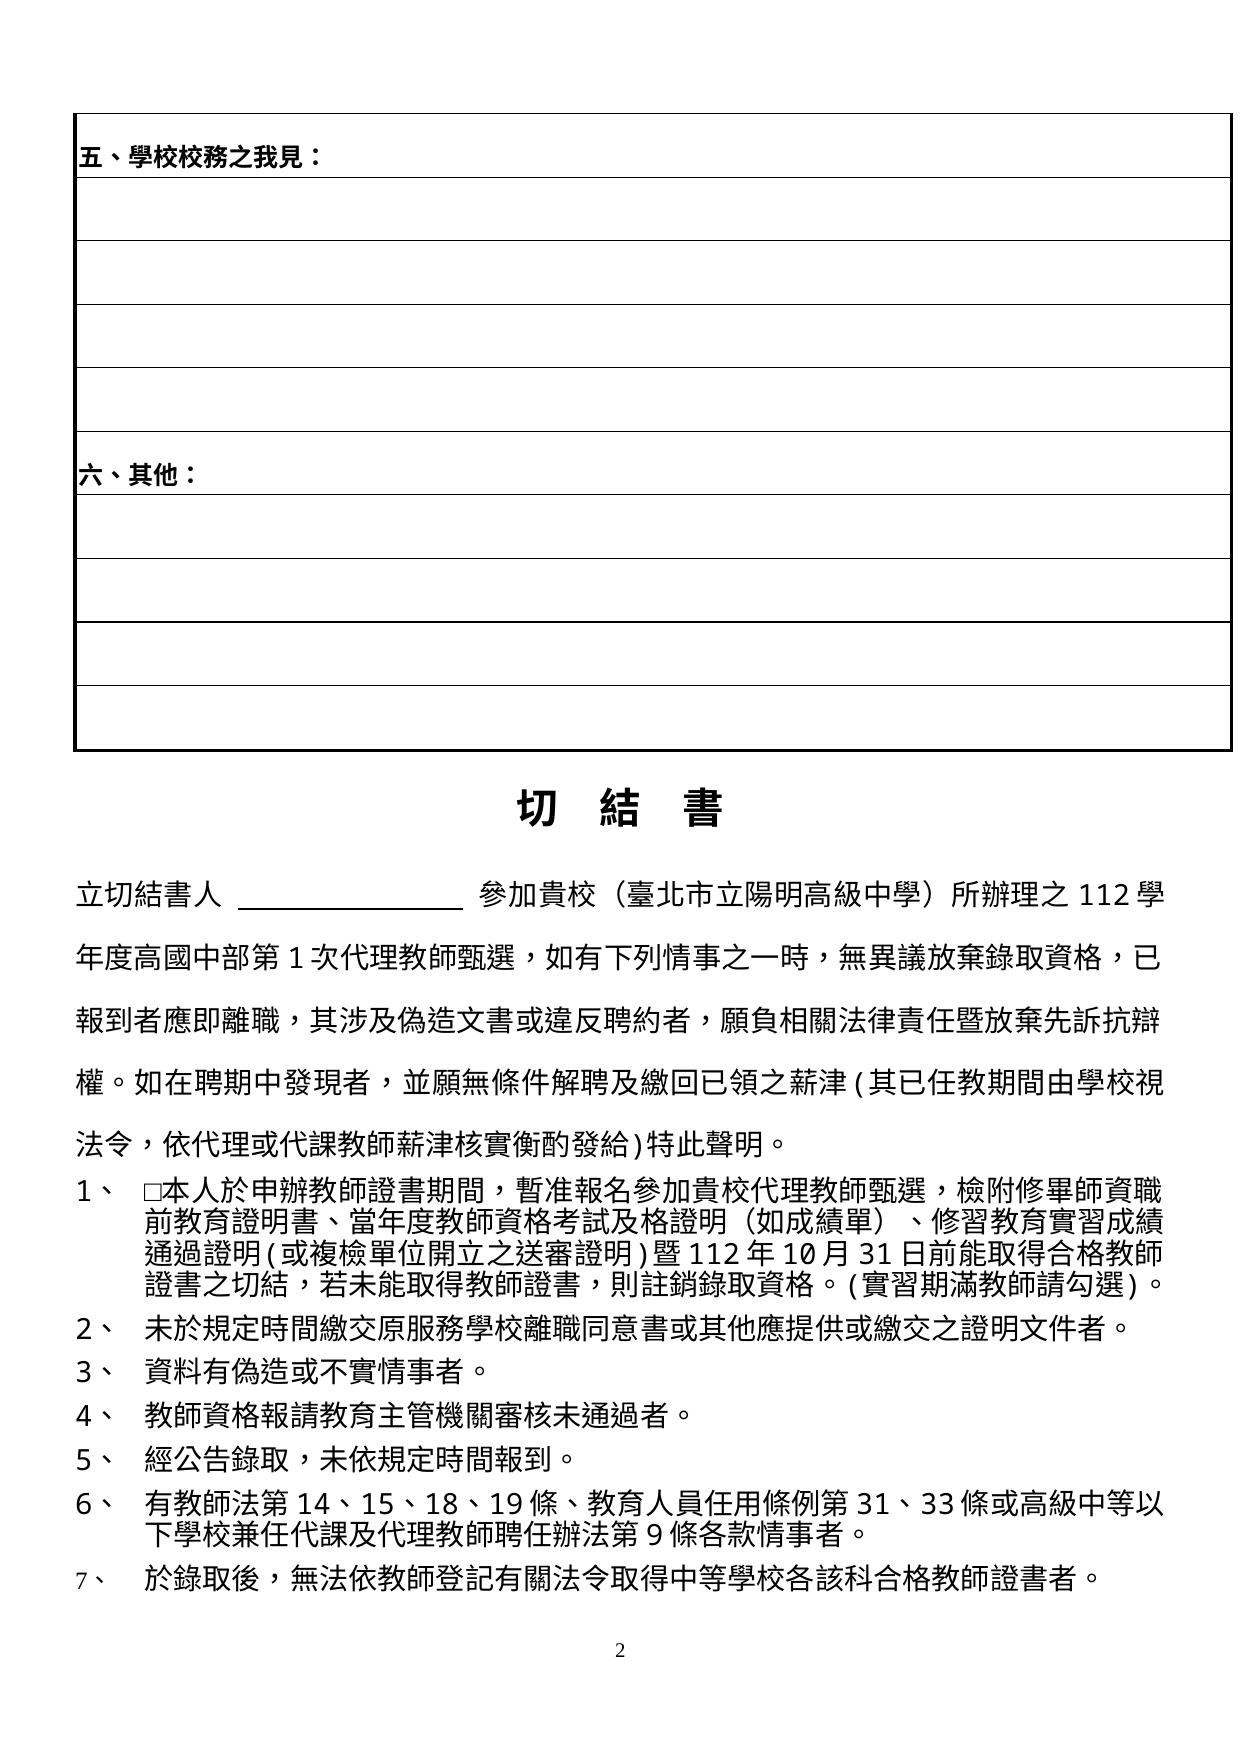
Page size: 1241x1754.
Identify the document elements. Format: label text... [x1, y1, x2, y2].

table_cell [77, 495, 1230, 558]
list 經公告錄取，未依規定時間報到。 [75, 1445, 1165, 1477]
table_cell [77, 241, 1230, 304]
list 教師資格報請教育主管機關審核未通過者。 [75, 1402, 1165, 1433]
table_cell [77, 178, 1230, 240]
text 切 結 書 [75, 764, 1165, 827]
table_cell 五、學校校務之我見： [77, 114, 1230, 177]
list 資料有偽造或不實情事者。 [75, 1358, 1165, 1389]
list □本人於申辦教師證書期間，暫准報名參加貴校代理教師甄選，檢附修畢師資職前教育證明書、當年度教師資格考試及格證明（如成績單）、修習教育實習成績通過證明(或複檢單位開立之送審證明)暨112年10月31日前能取得合格教師證書之切結，若未能取得教師證書，則註銷錄取資格。(實習期滿教師請勾選)。 [75, 1177, 1165, 1302]
table_cell [77, 368, 1230, 431]
table_cell 六、其他： [77, 432, 1230, 494]
table_cell [77, 686, 1230, 748]
list 於錄取後，無法依教師登記有關法令取得中等學校各該科合格教師證書者。 [75, 1564, 1165, 1595]
list 未於規定時間繳交原服務學校離職同意書或其他應提供或繳交之證明文件者。 [75, 1314, 1165, 1345]
list 有教師法第14、15、18、19條、教育人員任用條例第31、33條或高級中等以下學校兼任代課及代理教師聘任辦法第9條各款情事者。 [75, 1489, 1165, 1552]
text 立切結書人 參加貴校（臺北市立陽明高級中學）所辦理之112學年度高國中部第1次代理教師甄選，如有下列情事之一時，無異議放棄錄取資格，已報到者應即離職，其涉及偽造文書或違反聘約者，願負相關法律責任暨放棄先訴抗辯權。如在聘期中發現者，並願無條件解聘及繳回已領之薪津(其已任教期間由學校視法令，依代理或代課教師薪津核實衡酌發給)特此聲明。 [75, 852, 1165, 1164]
table_cell [77, 305, 1230, 367]
table_cell [77, 559, 1230, 621]
table_cell [77, 623, 1230, 685]
